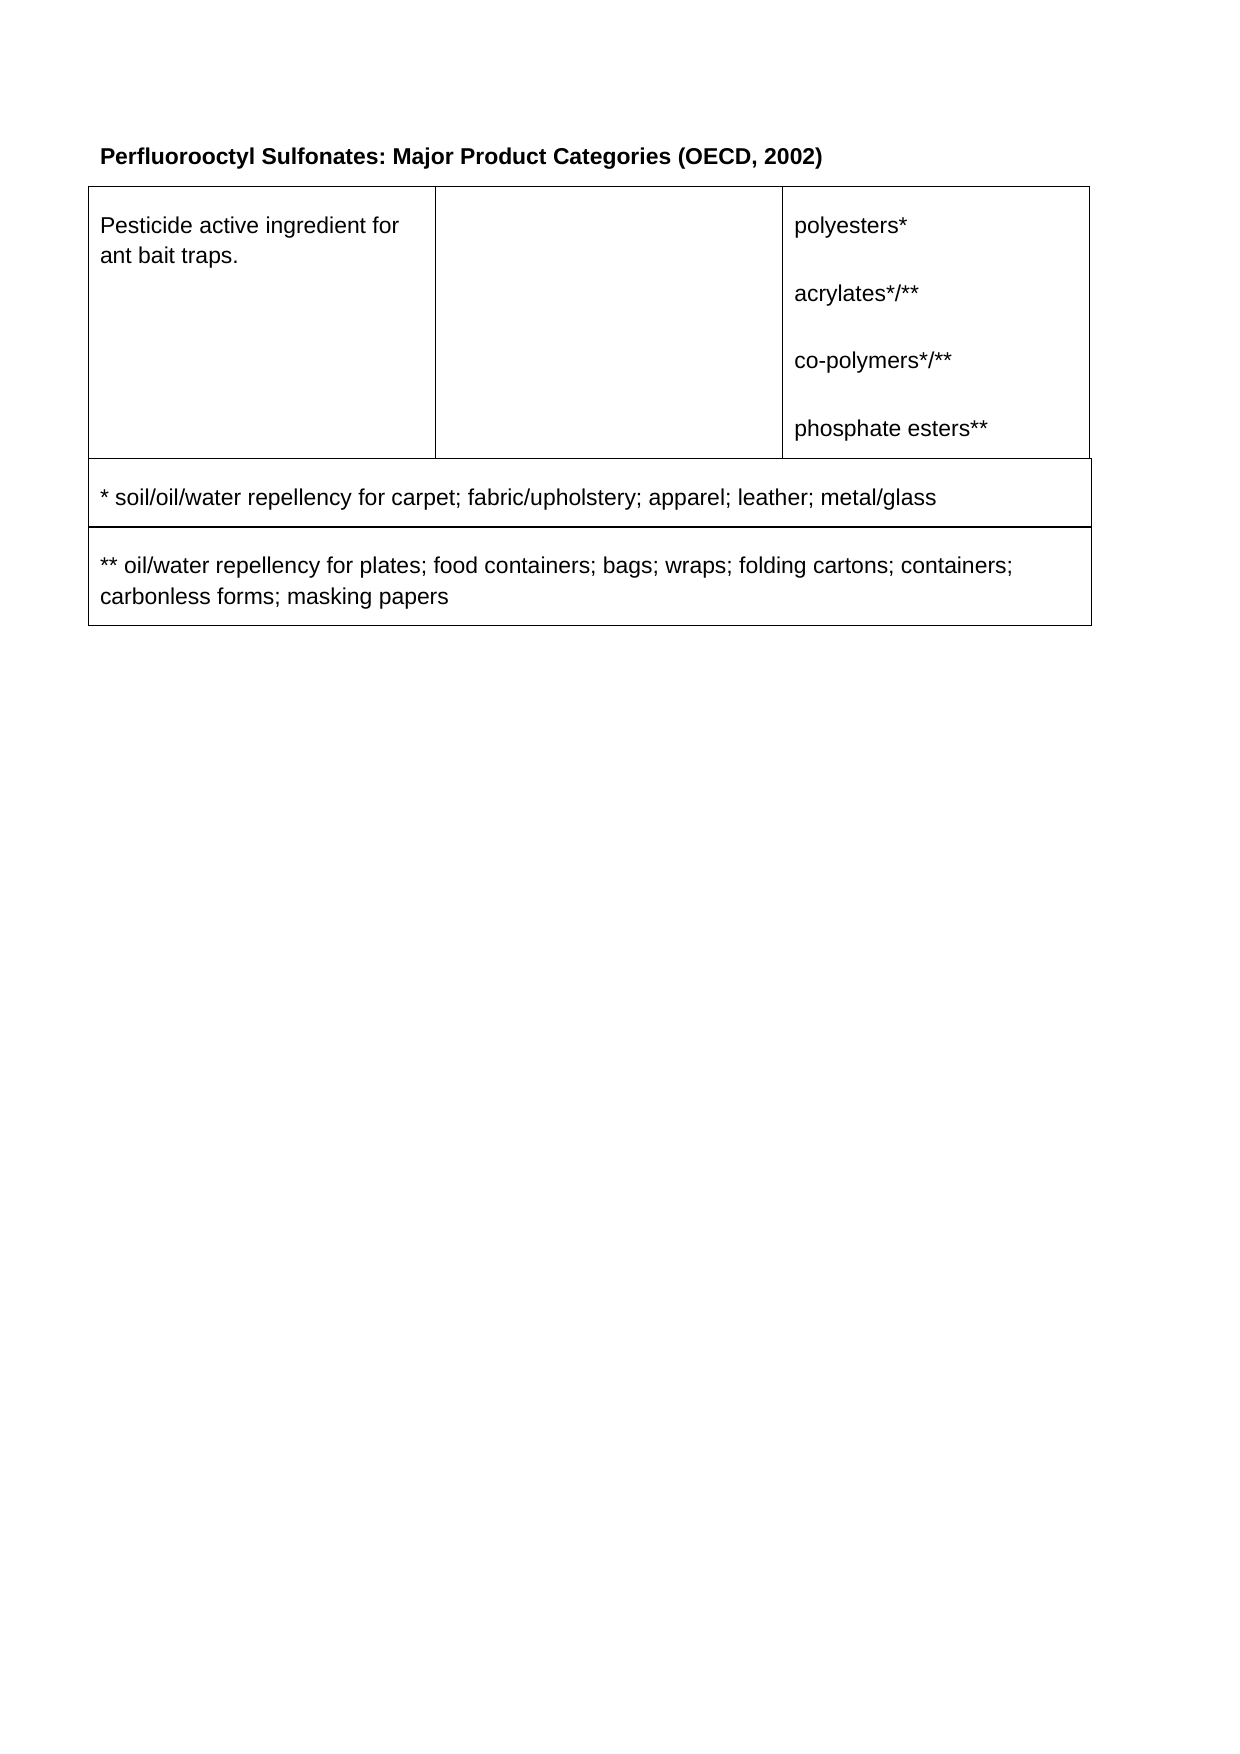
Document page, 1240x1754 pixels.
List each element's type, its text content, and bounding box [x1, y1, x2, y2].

table_cell Pesticide active ingredient for ant bait traps. [89, 187, 435, 458]
table_cell ** oil/water repellency for plates; food containers; bags; wraps; folding cartons; containers; carbonless forms; masking papers [89, 528, 1091, 625]
table_cell [436, 187, 782, 458]
table_cell polyesters* acrylates*/** co-polymers*/** phosphate esters** [783, 187, 1089, 458]
table_cell * soil/oil/water repellency for carpet; fabric/upholstery; apparel; leather; metal/glass [89, 459, 1091, 526]
table_header Perfluorooctyl Sulfonates: Major Product Categories (OECD, 2002) [89, 118, 1092, 186]
